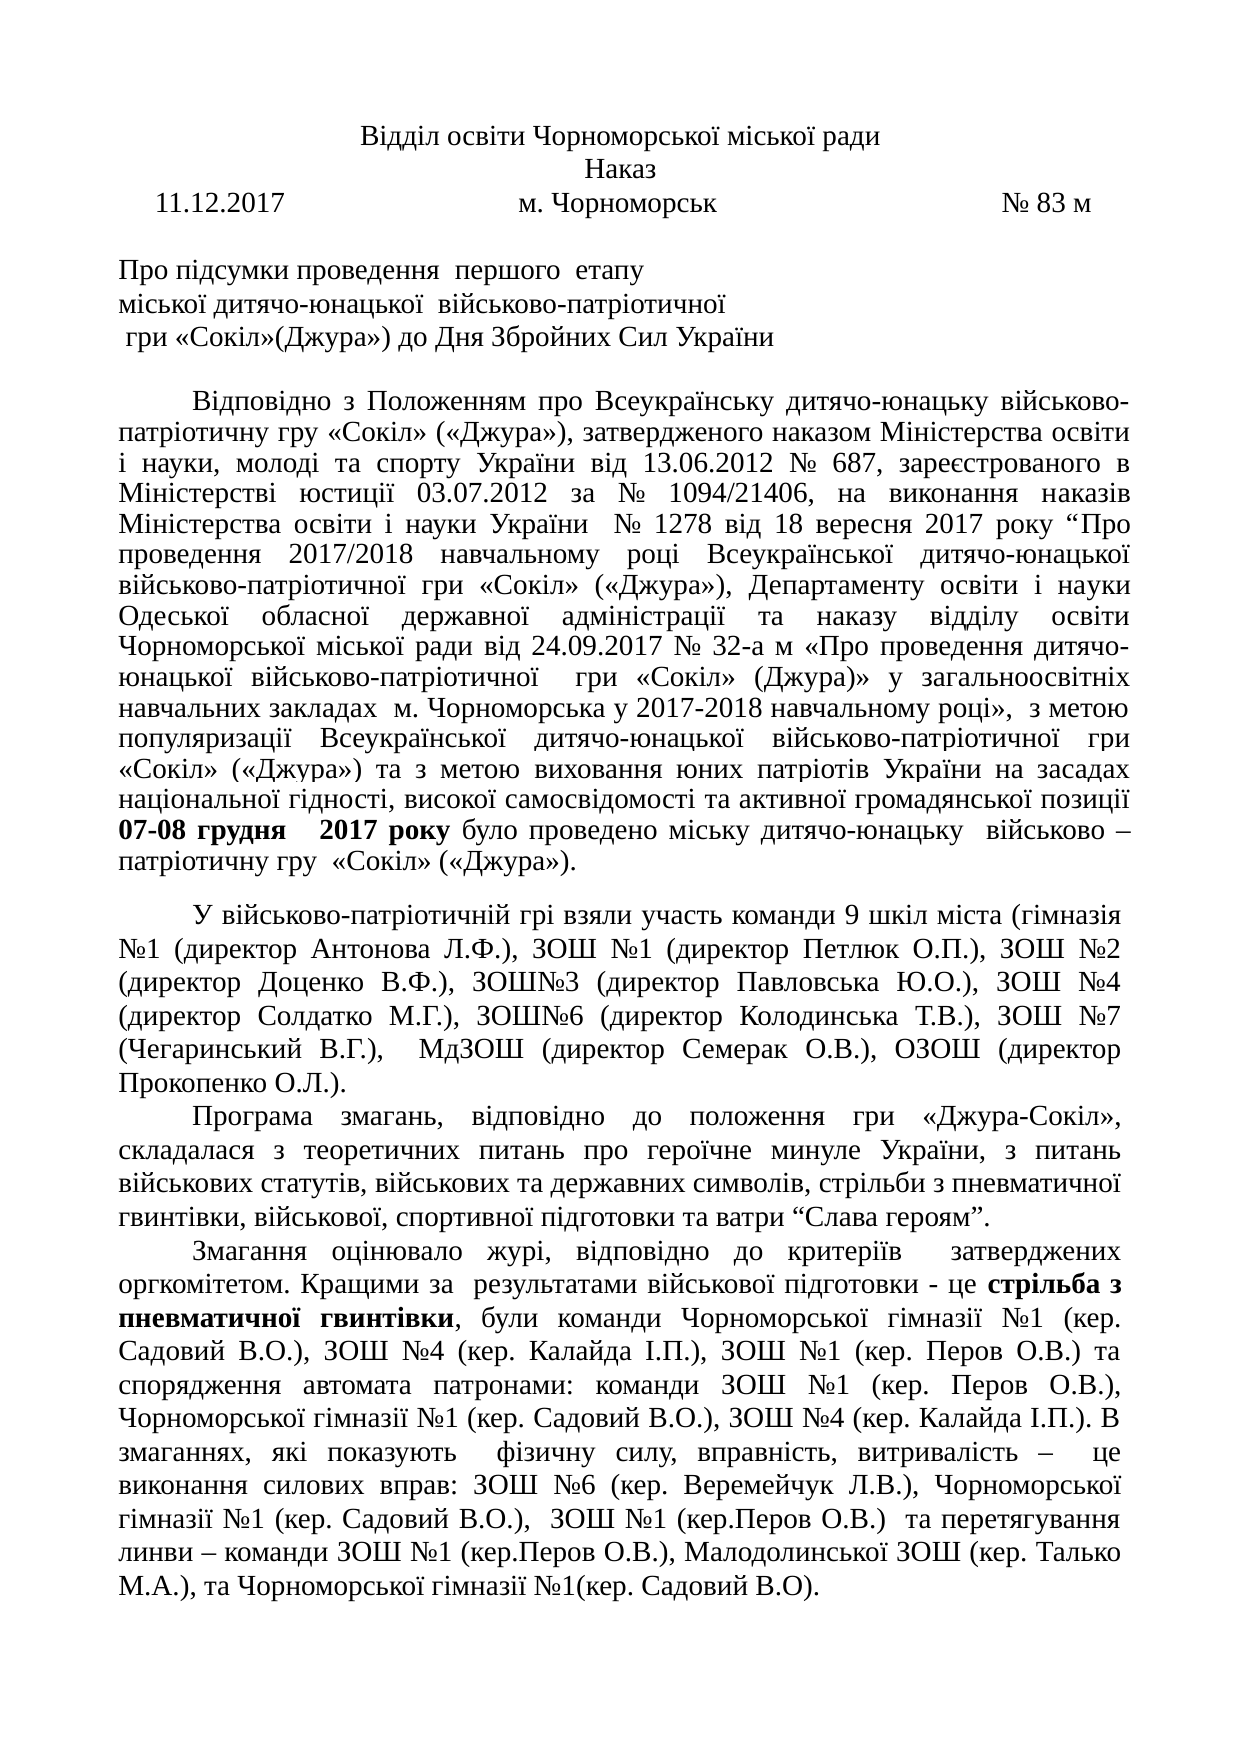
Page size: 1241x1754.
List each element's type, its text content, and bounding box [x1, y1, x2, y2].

text У військово-патріотичній грі взяли участь команди 9 шкіл міста (гімназія №1 (директор Антонова Л.Ф.), ЗОШ №1 (директор Петлюк О.П.), ЗОШ №2 (директор Доценко В.Ф.), ЗОШ№3 (директор Павловська Ю.О.), ЗОШ №4 (директор Солдатко М.Г.), ЗОШ№6 (директор Колодинська Т.В.), ЗОШ №7 (Чегаринський В.Г.), МдЗОШ (директор Семерак О.В.), ОЗОШ (директор Прокопенко О.Л.). [118, 897, 1122, 1098]
text гри «Сокіл»(Джура») до Дня Збройних Сил України [118, 319, 1122, 353]
text Відповідно з Положенням про Всеукраїнську дитячо-юнацьку військово-патріотичну гру «Сокіл» («Джура»), затвердженого наказом Міністерства освіти і науки, молоді та спорту України від 13.06.2012 № 687, зареєстрованого в Міністерстві юстиції 03.07.2012 за № 1094/21406, на виконання наказів Міністерства освіти і науки України № 1278 від 18 вересня 2017 року “Про проведення 2017/2018 навчальному році Всеукраїнської дитячо-юнацької військово-патріотичної гри «Сокіл» («Джура»), Департаменту освіти і науки Одеської обласної державної адміністрації та наказу відділу освіти Чорноморської міської ради від 24.09.2017 № 32-а м «Про проведення дитячо-юнацької військово-патріотичної гри «Сокіл» (Джура)» у загальноосвітніх навчальних закладах м. Чорноморська у 2017-2018 навчальному році», з метою популяризації Всеукраїнської дитячо-юнацької військово-патріотичної гри «Сокіл» («Джура») та з метою виховання юних патріотів України на засадах національної гідності, високої самосвідомості та активної громадянської позиції 07-08 грудня 2017 року було проведено міську дитячо-юнацьку військово – патріотичну гру «Сокіл» («Джура»). [118, 386, 1131, 876]
text міської дитячо-юнацької військово-патріотичної [118, 286, 1122, 319]
text Змагання оцінювало журі, відповідно до критеріїв затверджених оргкомітетом. Кращими за результатами військової підготовки - це стрільба з пневматичної гвинтівки, були команди Чорноморської гімназії №1 (кер. Садовий В.О.), ЗОШ №4 (кер. Калайда І.П.), ЗОШ №1 (кер. Перов О.В.) та спорядження автомата патронами: команди ЗОШ №1 (кер. Перов О.В.), Чорноморської гімназії №1 (кер. Садовий В.О.), ЗОШ №4 (кер. Калайда І.П.). В змаганнях, які показують фізичну силу, вправність, витривалість – це виконання силових вправ: ЗОШ №6 (кер. Веремейчук Л.В.), Чорноморської гімназії №1 (кер. Садовий В.О.), ЗОШ №1 (кер.Перов О.В.) та перетягування линви – команди ЗОШ №1 (кер.Перов О.В.), Малодолинської ЗОШ (кер. Талько М.А.), та Чорноморської гімназії №1(кер. Садовий В.О). [118, 1233, 1122, 1602]
text Відділ освіти Чорноморської міської ради [118, 118, 1122, 152]
text Наказ [118, 152, 1122, 185]
text 11.12.2017 м. Чорноморськ № 83 м [118, 185, 1122, 219]
text Про підсумки проведення першого етапу [118, 252, 1122, 286]
text Програма змагань, відповідно до положення гри «Джура-Сокіл», складалася з теоретичних питань про героїчне минуле України, з питань військових статутів, військових та державних символів, стрільби з пневматичної гвинтівки, військової, спортивної підготовки та ватри “Слава героям”. [118, 1098, 1122, 1233]
